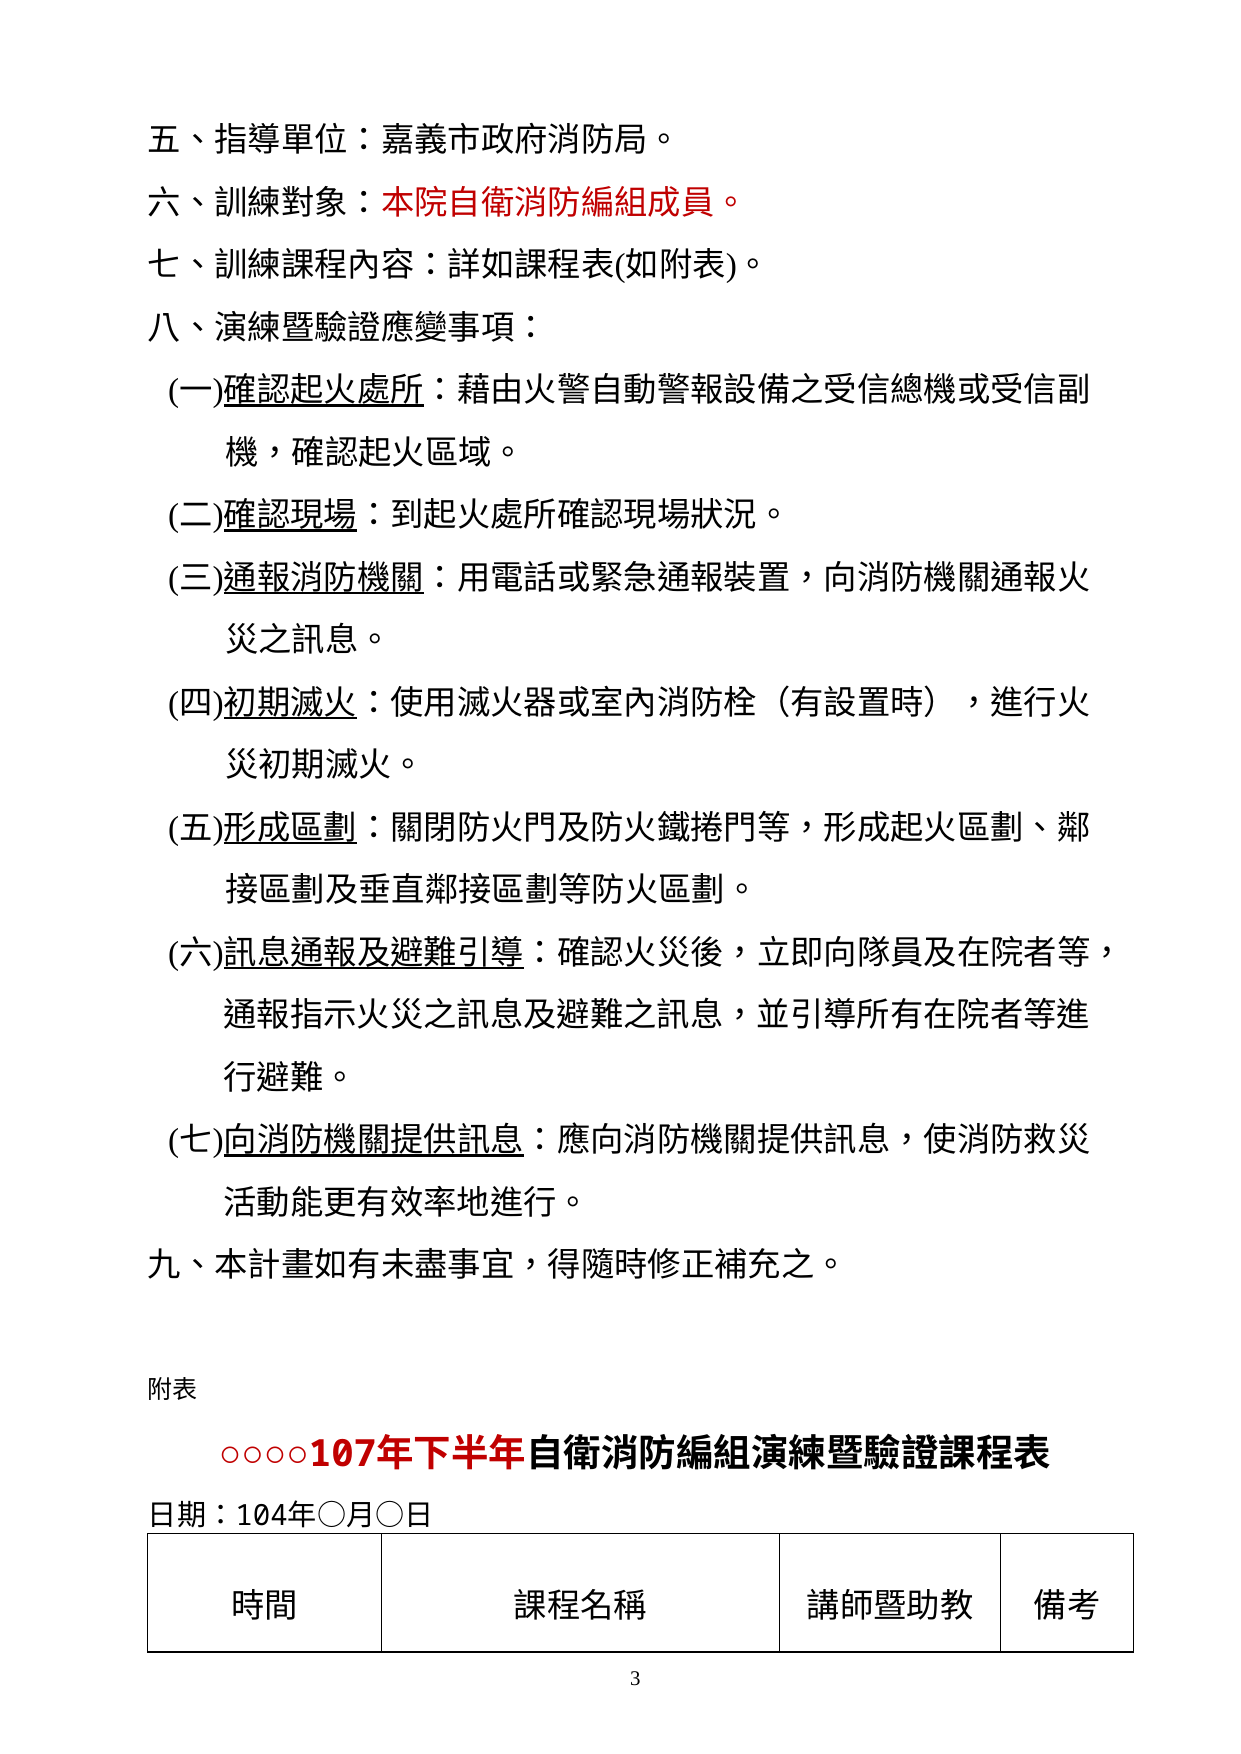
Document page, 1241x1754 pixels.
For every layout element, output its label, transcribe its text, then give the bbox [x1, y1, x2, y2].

text 七、訓練課程內容：詳如課程表(如附表)。 [148, 221, 1122, 283]
table_header 講師暨助教 [780, 1534, 1000, 1651]
text (七)向消防機關提供訊息：應向消防機關提供訊息，使消防救災活動能更有效率地進行。 [168, 1096, 1122, 1221]
text 六、訓練對象：本院自衛消防編組成員。 [148, 158, 1122, 221]
table_header 時間 [148, 1534, 381, 1651]
text (三)通報消防機關：用電話或緊急通報裝置，向消防機關通報火災之訊息。 [168, 533, 1122, 658]
text (六)訊息通報及避難引導：確認火災後，立即向隊員及在院者等，通報指示火災之訊息及避難之訊息，並引導所有在院者等進行避難。 [168, 908, 1122, 1096]
text 八、演練暨驗證應變事項： [148, 283, 1122, 346]
text 日期：104年○月○日 [148, 1471, 1122, 1533]
text (五)形成區劃：關閉防火門及防火鐵捲門等，形成起火區劃、鄰接區劃及垂直鄰接區劃等防火區劃。 [168, 783, 1122, 908]
text ○○○○107年下半年自衛消防編組演練暨驗證課程表 [148, 1408, 1122, 1471]
text (四)初期滅火：使用滅火器或室內消防栓（有設置時），進行火災初期滅火。 [168, 658, 1122, 783]
text 九、本計畫如有未盡事宜，得隨時修正補充之。 [148, 1221, 1122, 1283]
text (一)確認起火處所：藉由火警自動警報設備之受信總機或受信副機，確認起火區域。 [168, 346, 1122, 471]
text 五、指導單位：嘉義市政府消防局。 [148, 96, 1122, 158]
table_header 課程名稱 [382, 1534, 779, 1651]
table_header 備考 [1001, 1534, 1133, 1651]
text (二)確認現場：到起火處所確認現場狀況。 [168, 471, 1122, 533]
text 附表 [148, 1346, 1122, 1408]
